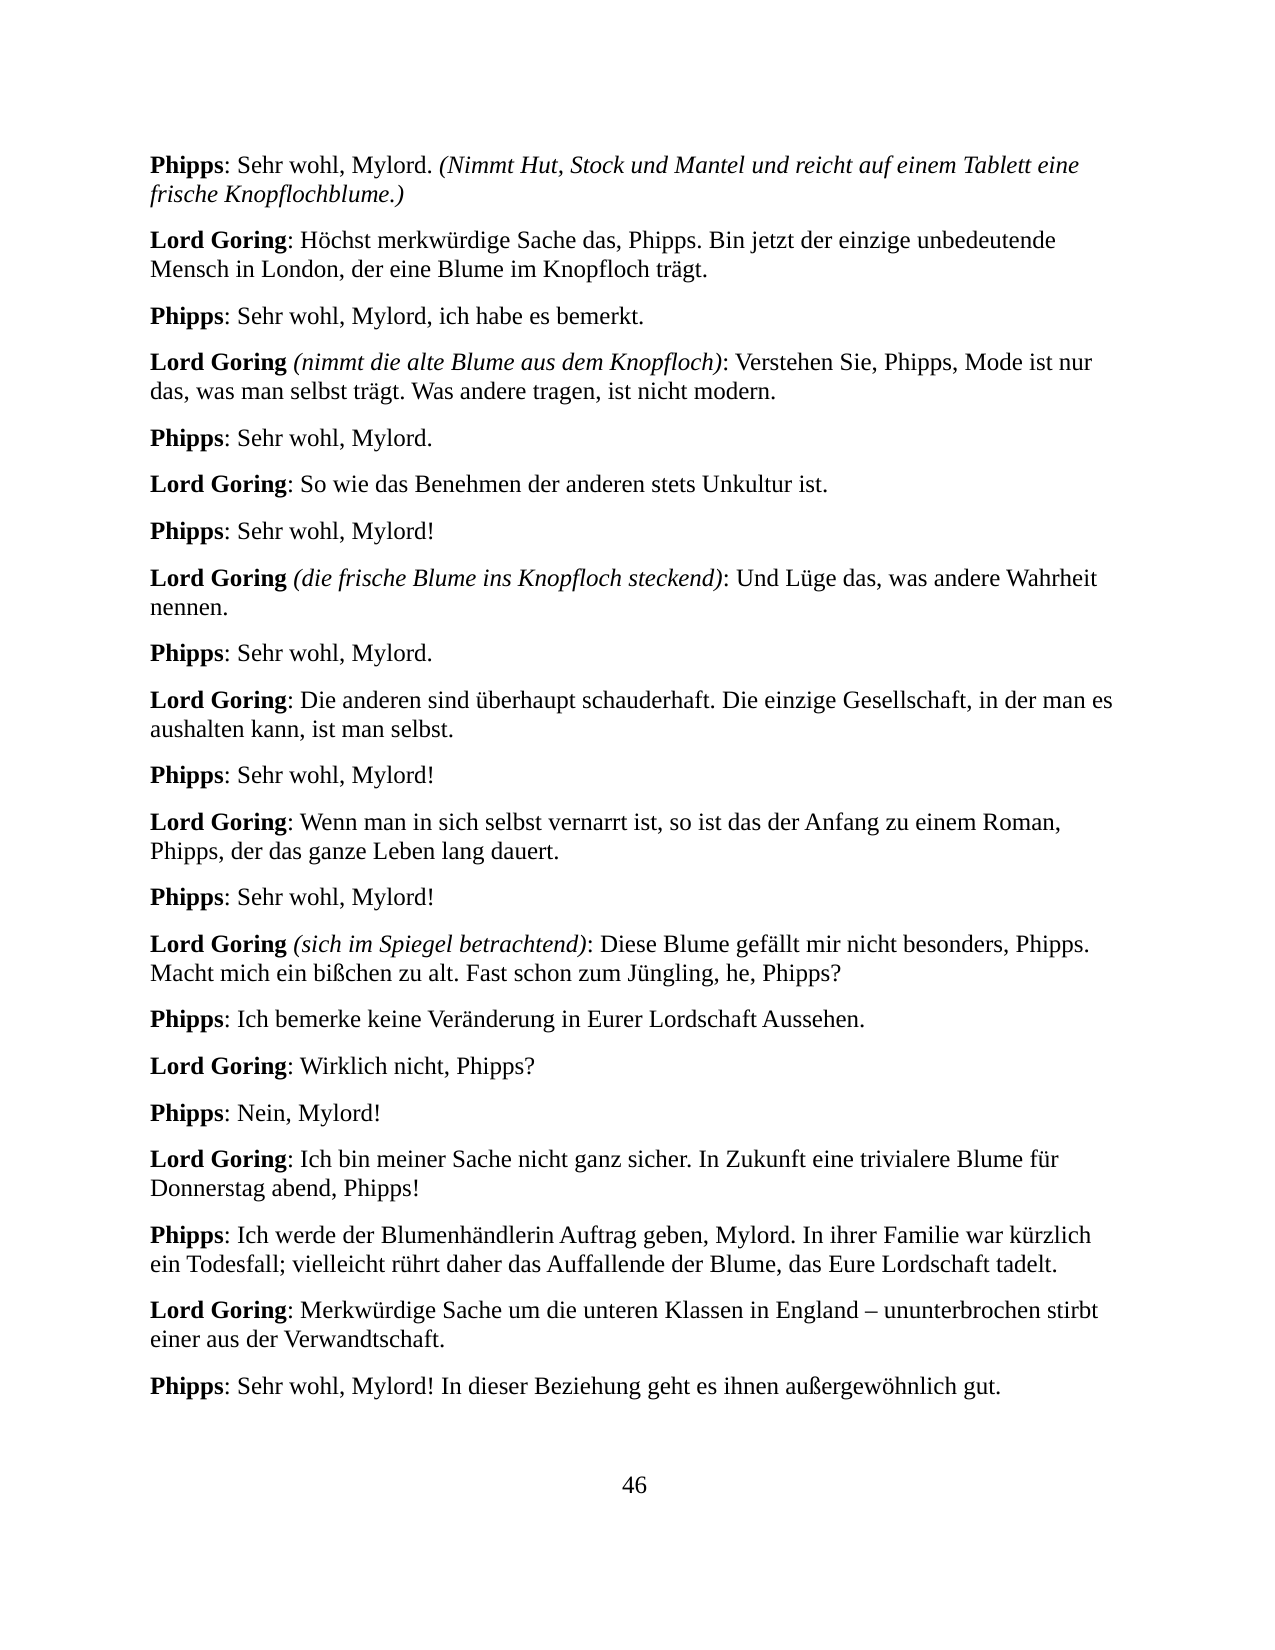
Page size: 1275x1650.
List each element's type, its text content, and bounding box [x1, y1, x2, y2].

text Lord Goring: Merkwürdige Sache um die unteren Klassen in England – ununterbrochen stirbt einer aus der Verwandtschaft. [150, 1295, 1125, 1353]
text Lord Goring: Höchst merkwürdige Sache das, Phipps. Bin jetzt der einzige unbedeutende Mensch in London, der eine Blume im Knopfloch trägt. [150, 225, 1125, 283]
text Phipps: Sehr wohl, Mylord. [150, 423, 1125, 452]
text Phipps: Sehr wohl, Mylord! [150, 760, 1125, 789]
text Lord Goring: Die anderen sind überhaupt schauderhaft. Die einzige Gesellschaft, in der man es aushalten kann, ist man selbst. [150, 685, 1125, 742]
text Phipps: Sehr wohl, Mylord! [150, 516, 1125, 545]
text Phipps: Nein, Mylord! [150, 1098, 1125, 1127]
text Phipps: Ich werde der Blumenhändlerin Auftrag geben, Mylord. In ihrer Familie war kürzlich ein Todesfall; vielleicht rührt daher das Auffallende der Blume, das Eure Lordschaft tadelt. [150, 1220, 1125, 1277]
text Lord Goring (die frische Blume ins Knopfloch steckend): Und Lüge das, was andere Wahrheit nennen. [150, 563, 1125, 620]
text Lord Goring (sich im Spiegel betrachtend): Diese Blume gefällt mir nicht besonders, Phipps. Macht mich ein bißchen zu alt. Fast schon zum Jüngling, he, Phipps? [150, 929, 1125, 987]
text Phipps: Ich bemerke keine Veränderung in Eurer Lordschaft Aussehen. [150, 1004, 1125, 1033]
text Lord Goring: So wie das Benehmen der anderen stets Unkultur ist. [150, 469, 1125, 498]
text Phipps: Sehr wohl, Mylord. (Nimmt Hut, Stock und Mantel und reicht auf einem Tablett eine frische Knopflochblume.) [150, 150, 1125, 207]
text Lord Goring (nimmt die alte Blume aus dem Knopfloch): Verstehen Sie, Phipps, Mode ist nur das, was man selbst trägt. Was andere tragen, ist nicht modern. [150, 347, 1125, 405]
text Lord Goring: Ich bin meiner Sache nicht ganz sicher. In Zukunft eine trivialere Blume für Donnerstag abend, Phipps! [150, 1144, 1125, 1202]
text Lord Goring: Wirklich nicht, Phipps? [150, 1051, 1125, 1080]
text Phipps: Sehr wohl, Mylord. [150, 638, 1125, 667]
text Lord Goring: Wenn man in sich selbst vernarrt ist, so ist das der Anfang zu einem Roman, Phipps, der das ganze Leben lang dauert. [150, 807, 1125, 864]
text Phipps: Sehr wohl, Mylord! In dieser Beziehung geht es ihnen außergewöhnlich gut. [150, 1371, 1125, 1399]
text Phipps: Sehr wohl, Mylord, ich habe es bemerkt. [150, 301, 1125, 329]
text Phipps: Sehr wohl, Mylord! [150, 882, 1125, 911]
